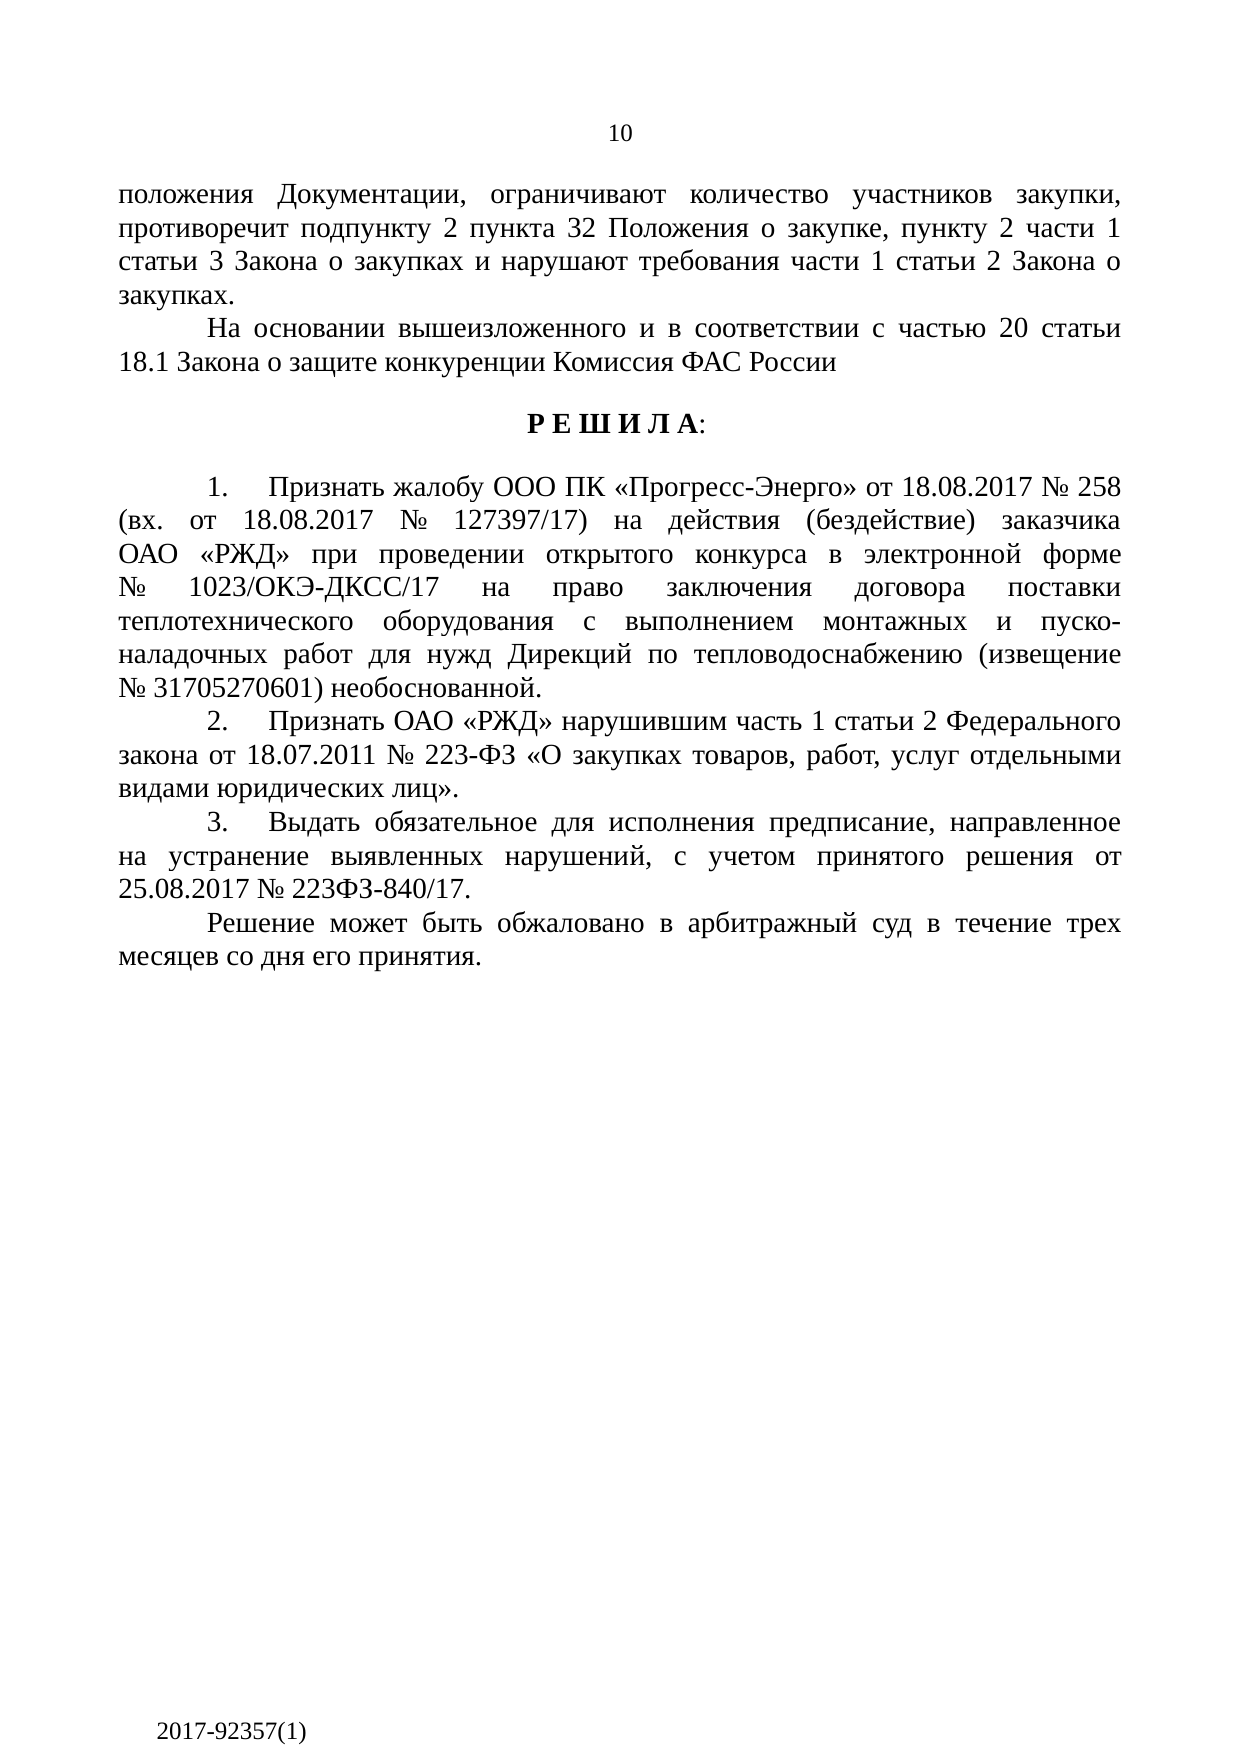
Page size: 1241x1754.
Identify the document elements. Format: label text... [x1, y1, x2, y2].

text На основании вышеизложенного и в соответствии с частью 20 статьи 18.1 Закона о защите конкуренции Комиссия ФАС России [118, 311, 1122, 378]
text положения Документации, ограничивают количество участников закупки, противоречит подпункту 2 пункта 32 Положения о закупке, пункту 2 части 1 статьи 3 Закона о закупках и нарушают требования части 1 статьи 2 Закона о закупках. [118, 176, 1122, 311]
list Выдать обязательное для исполнения предписание, направленное на устранение выявленных нарушений, с учетом принятого решения от 25.08.2017 № 223ФЗ-840/17. [118, 804, 1122, 905]
list Признать ОАО «РЖД» нарушившим часть 1 статьи 2 Федерального закона от 18.07.2011 № 223-ФЗ «О закупках товаров, работ, услуг отдельными видами юридических лиц». [118, 703, 1122, 804]
text Решение может быть обжаловано в арбитражный суд в течение трех месяцев со дня его принятия. [118, 905, 1122, 972]
text Р Е Ш И Л А: [118, 406, 1122, 440]
list Признать жалобу ООО ПК «Прогресс-Энерго» от 18.08.2017 № 258 (вх. от 18.08.2017 № 127397/17) на действия (бездействие) заказчика ОАО «РЖД» при проведении открытого конкурса в электронной форме № 1023/ОКЭ-ДКСС/17 на право заключения договора поставки теплотехнического оборудования с выполнением монтажных и пуско-наладочных работ для нужд Дирекций по тепловодоснабжению (извещение № 31705270601) необоснованной. [118, 469, 1122, 703]
